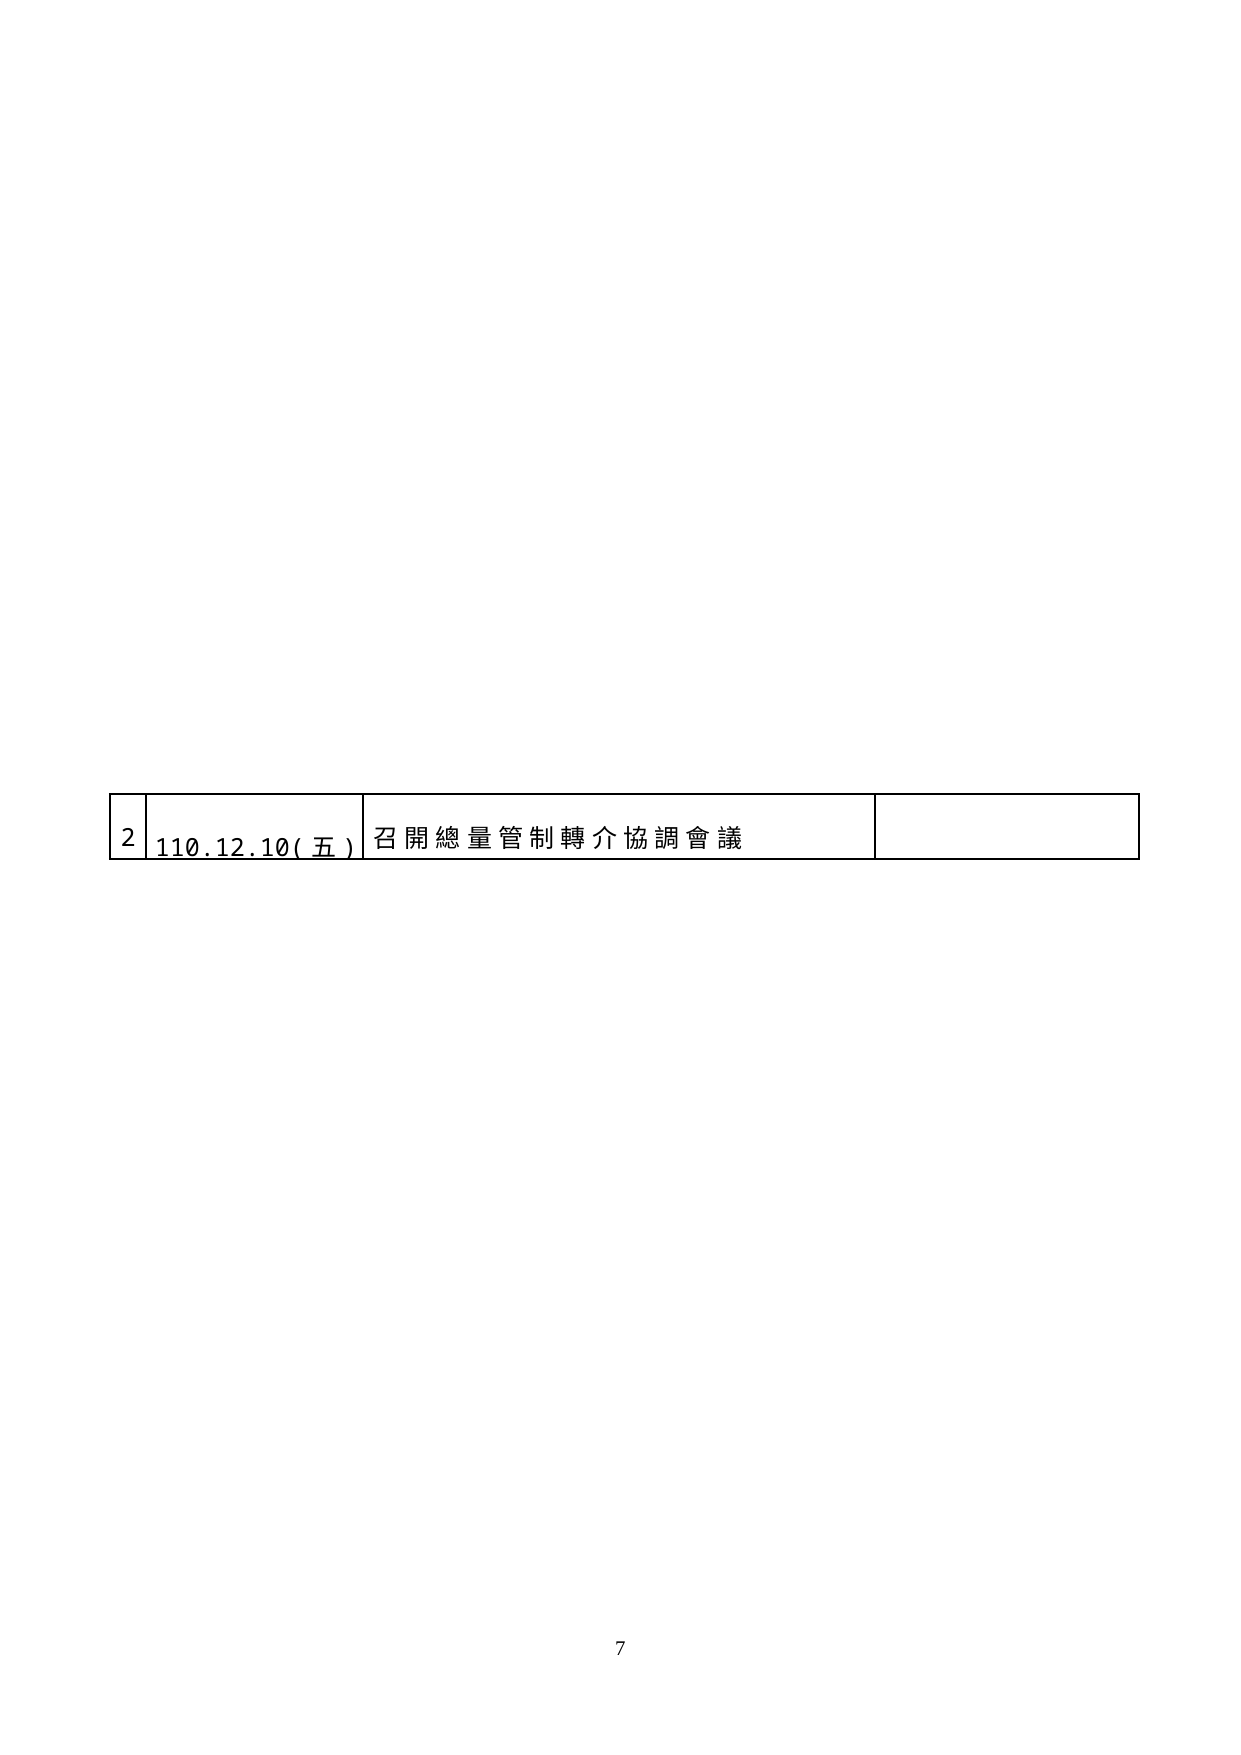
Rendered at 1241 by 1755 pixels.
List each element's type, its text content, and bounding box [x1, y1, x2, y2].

table_cell 召開總量管制轉介協調會議 [364, 795, 874, 858]
table_cell [876, 795, 1138, 858]
table_cell 2 [111, 795, 145, 858]
table_cell 110.12.10(五) [147, 795, 362, 858]
